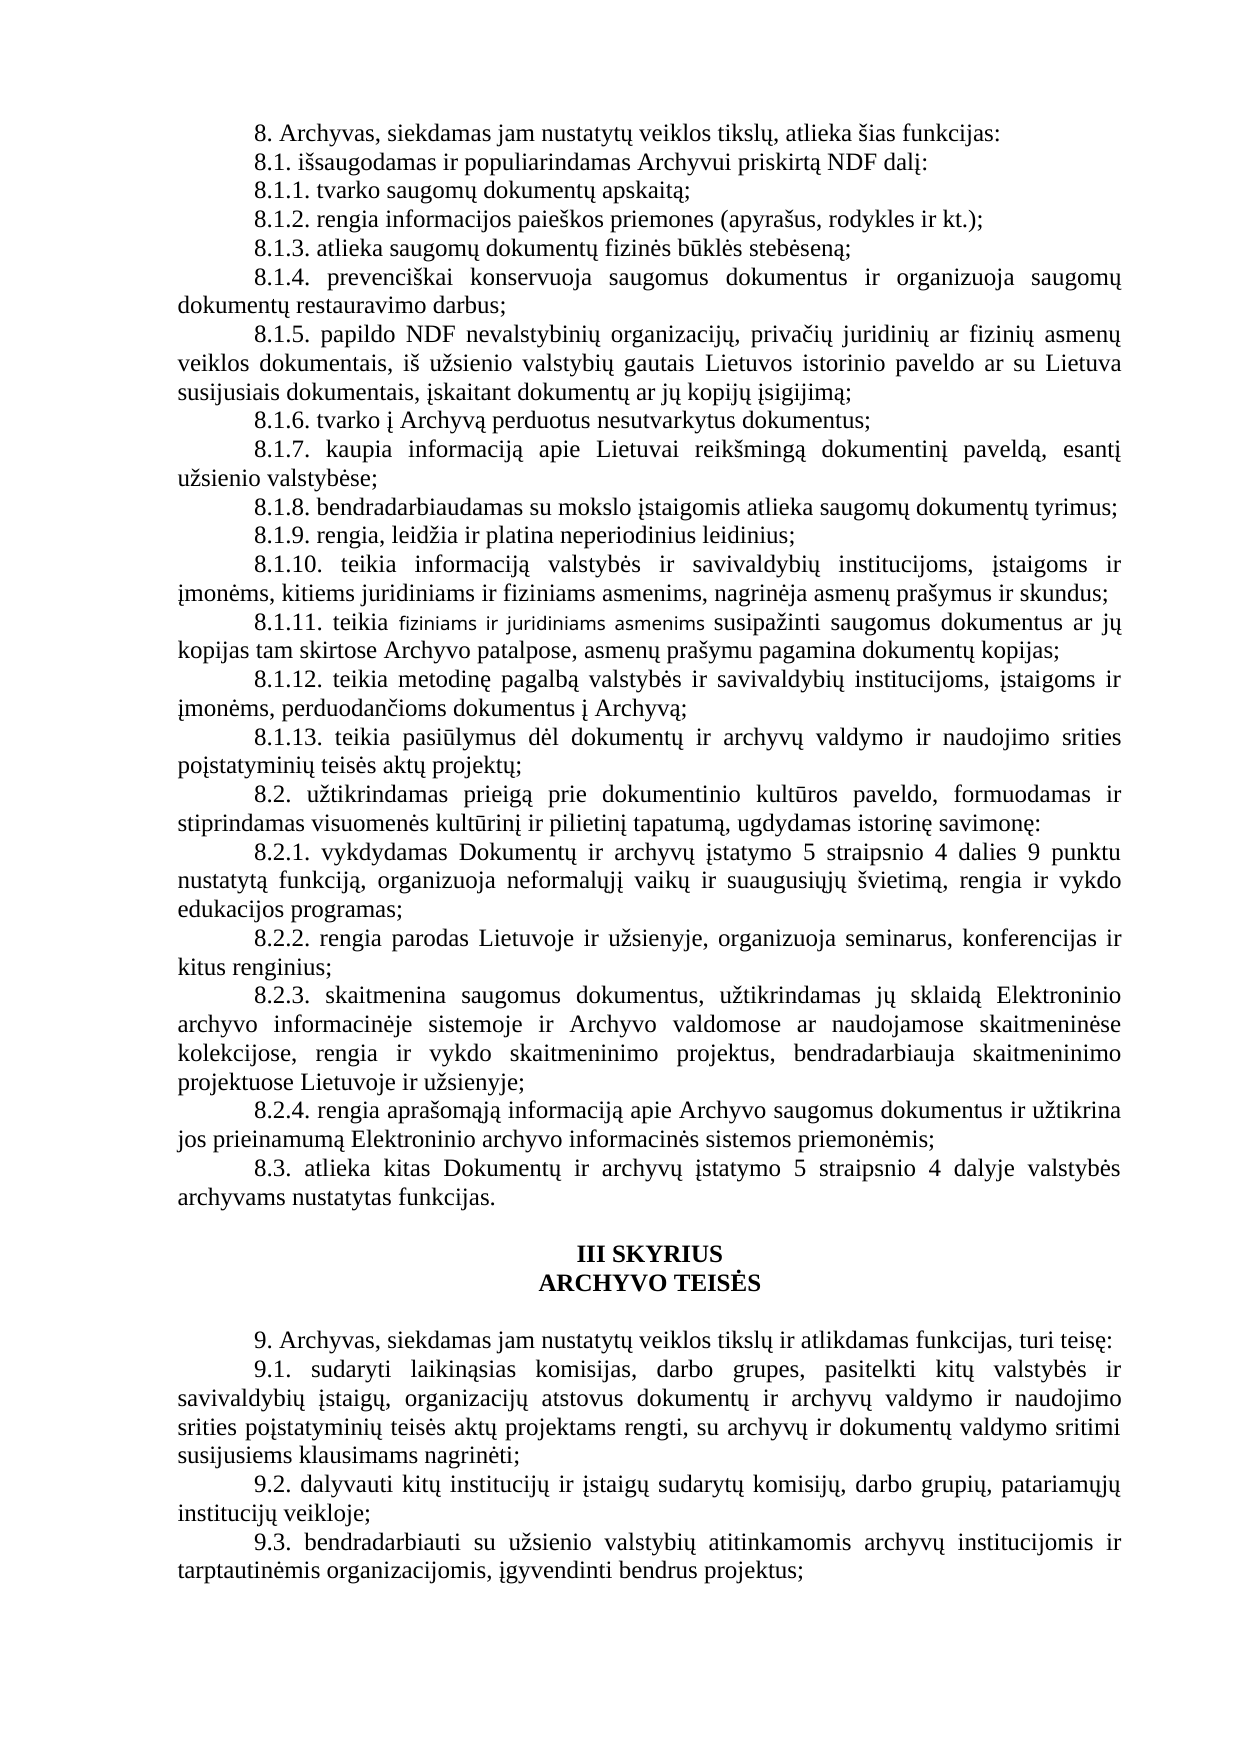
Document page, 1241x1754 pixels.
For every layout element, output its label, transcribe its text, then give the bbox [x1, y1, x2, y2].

text 8. Archyvas, siekdamas jam nustatytų veiklos tikslų, atlieka šias funkcijas: [177, 118, 1122, 147]
text 8.1.10. teikia informaciją valstybės ir savivaldybių institucijoms, įstaigoms ir įmonėms, kitiems juridiniams ir fiziniams asmenims, nagrinėja asmenų prašymus ir skundus; [177, 549, 1122, 607]
text 8.1.1. tvarko saugomų dokumentų apskaitą; [177, 176, 1122, 204]
text 8.1.13. teikia pasiūlymus dėl dokumentų ir archyvų valdymo ir naudojimo srities poįstatyminių teisės aktų projektų; [177, 722, 1122, 779]
text 9. Archyvas, siekdamas jam nustatytų veiklos tikslų ir atlikdamas funkcijas, turi teisę: [177, 1326, 1122, 1354]
text 8.2.4. rengia aprašomąją informaciją apie Archyvo saugomus dokumentus ir užtikrina jos prieinamumą Elektroninio archyvo informacinės sistemos priemonėmis; [177, 1096, 1122, 1153]
text 8.2. užtikrindamas prieigą prie dokumentinio kultūros paveldo, formuodamas ir stiprindamas visuomenės kultūrinį ir pilietinį tapatumą, ugdydamas istorinę savimonę: [177, 779, 1122, 837]
text 9.1. sudaryti laikinąsias komisijas, darbo grupes, pasitelkti kitų valstybės ir savivaldybių įstaigų, organizacijų atstovus dokumentų ir archyvų valdymo ir naudojimo srities poįstatyminių teisės aktų projektams rengti, su archyvų ir dokumentų valdymo sritimi susijusiems klausimams nagrinėti; [177, 1354, 1122, 1469]
text 8.2.3. skaitmenina saugomus dokumentus, užtikrindamas jų sklaidą Elektroninio archyvo informacinėje sistemoje ir Archyvo valdomose ar naudojamose skaitmeninėse kolekcijose, rengia ir vykdo skaitmeninimo projektus, bendradarbiauja skaitmeninimo projektuose Lietuvoje ir užsienyje; [177, 981, 1122, 1096]
text 9.3. bendradarbiauti su užsienio valstybių atitinkamomis archyvų institucijomis ir tarptautinėmis organizacijomis, įgyvendinti bendrus projektus; [177, 1527, 1122, 1584]
text 8.1.4. prevenciškai konservuoja saugomus dokumentus ir organizuoja saugomų dokumentų restauravimo darbus; [177, 262, 1122, 319]
text ARCHYVO TEISĖS [177, 1268, 1122, 1297]
text 8.1.7. kaupia informaciją apie Lietuvai reikšmingą dokumentinį paveldą, esantį užsienio valstybėse; [177, 434, 1122, 492]
text 8.1.12. teikia metodinę pagalbą valstybės ir savivaldybių institucijoms, įstaigoms ir įmonėms, perduodančioms dokumentus į Archyvą; [177, 664, 1122, 722]
text 8.1. išsaugodamas ir populiarindamas Archyvui priskirtą NDF dalį: [177, 147, 1122, 176]
text 8.2.1. vykdydamas Dokumentų ir archyvų įstatymo 5 straipsnio 4 dalies 9 punktu nustatytą funkciją, organizuoja neformalųjį vaikų ir suaugusiųjų švietimą, rengia ir vykdo edukacijos programas; [177, 837, 1122, 923]
text 8.1.5. papildo NDF nevalstybinių organizacijų, privačių juridinių ar fizinių asmenų veiklos dokumentais, iš užsienio valstybių gautais Lietuvos istorinio paveldo ar su Lietuva susijusiais dokumentais, įskaitant dokumentų ar jų kopijų įsigijimą; [177, 319, 1122, 406]
text 8.1.9. rengia, leidžia ir platina neperiodinius leidinius; [177, 521, 1122, 549]
text 9.2. dalyvauti kitų institucijų ir įstaigų sudarytų komisijų, darbo grupių, patariamųjų institucijų veikloje; [177, 1469, 1122, 1527]
text 8.3. atlieka kitas Dokumentų ir archyvų įstatymo 5 straipsnio 4 dalyje valstybės archyvams nustatytas funkcijas. [177, 1153, 1122, 1211]
text 8.1.6. tvarko į Archyvą perduotus nesutvarkytus dokumentus; [177, 406, 1122, 434]
text III SKYRIUS [177, 1239, 1122, 1268]
text 8.1.2. rengia informacijos paieškos priemones (apyrašus, rodykles ir kt.); [177, 204, 1122, 233]
text 8.2.2. rengia parodas Lietuvoje ir užsienyje, organizuoja seminarus, konferencijas ir kitus renginius; [177, 923, 1122, 981]
text 8.1.8. bendradarbiaudamas su mokslo įstaigomis atlieka saugomų dokumentų tyrimus; [177, 492, 1122, 521]
text 8.1.3. atlieka saugomų dokumentų fizinės būklės stebėseną; [177, 233, 1122, 262]
text 8.1.11. teikia fiziniams ir juridiniams asmenims susipažinti saugomus dokumentus ar jų kopijas tam skirtose Archyvo patalpose, asmenų prašymu pagamina dokumentų kopijas; [177, 607, 1122, 664]
